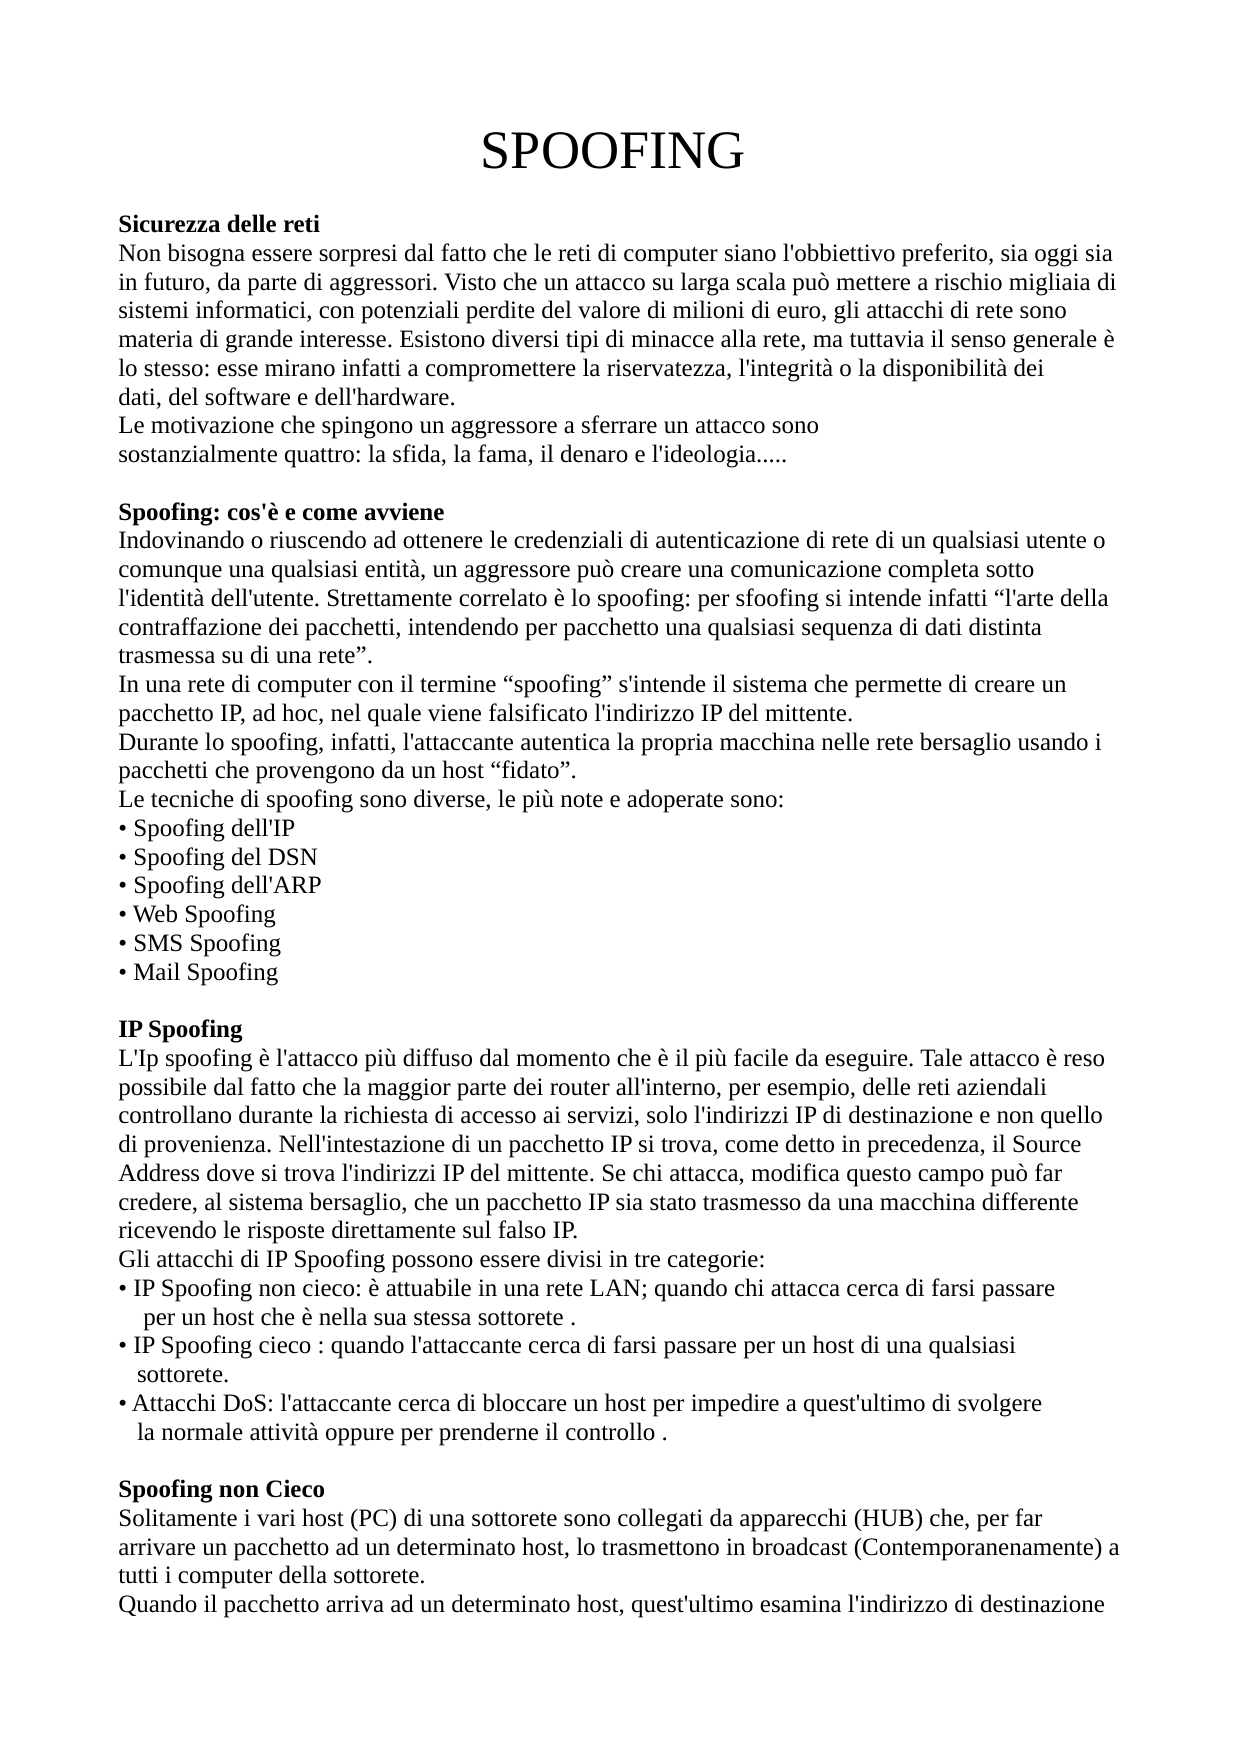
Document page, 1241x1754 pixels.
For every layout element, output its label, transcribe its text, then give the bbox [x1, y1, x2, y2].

text • Spoofing dell'IP [118, 813, 1122, 842]
text credere, al sistema bersaglio, che un pacchetto IP sia stato trasmesso da una macchina differente [118, 1187, 1122, 1215]
text Spoofing non Cieco [118, 1474, 1122, 1503]
text di provenienza. Nell'intestazione di un pacchetto IP si trova, come detto in precedenza, il Source [118, 1129, 1122, 1158]
text • Spoofing dell'ARP [118, 870, 1122, 899]
text pacchetti che provengono da un host “fidato”. [118, 755, 1122, 784]
text L'Ip spoofing è l'attacco più diffuso dal momento che è il più facile da eseguire. Tale attacco è reso [118, 1043, 1122, 1072]
text • Spoofing del DSN [118, 842, 1122, 870]
text sottorete. [118, 1359, 1122, 1388]
text controllano durante la richiesta di accesso ai servizi, solo l'indirizzi IP di destinazione e non quello [118, 1100, 1122, 1129]
text Le motivazione che spingono un aggressore a sferrare un attacco sono [118, 410, 1122, 439]
text Quando il pacchetto arriva ad un determinato host, quest'ultimo esamina l'indirizzo di destinazione [118, 1589, 1122, 1618]
text • Attacchi DoS: l'attaccante cerca di bloccare un host per impedire a quest'ultimo di svolgere [118, 1388, 1122, 1417]
text l'identità dell'utente. Strettamente correlato è lo spoofing: per sfoofing si intende infatti “l'arte della [118, 583, 1122, 612]
text Le tecniche di spoofing sono diverse, le più note e adoperate sono: [118, 784, 1122, 813]
text • Web Spoofing [118, 899, 1122, 928]
text comunque una qualsiasi entità, un aggressore può creare una comunicazione completa sotto [118, 554, 1122, 583]
text lo stesso: esse mirano infatti a compromettere la riservatezza, l'integrità o la disponibilità dei [118, 353, 1122, 382]
text trasmessa su di una rete”. [118, 640, 1122, 669]
text • IP Spoofing cieco : quando l'attaccante cerca di farsi passare per un host di una qualsiasi [118, 1330, 1122, 1359]
text possibile dal fatto che la maggior parte dei router all'interno, per esempio, delle reti aziendali [118, 1072, 1122, 1100]
text Indovinando o riuscendo ad ottenere le credenziali di autenticazione di rete di un qualsiasi utente o [118, 525, 1122, 554]
text Spoofing: cos'è e come avviene [118, 497, 1122, 525]
text Durante lo spoofing, infatti, l'attaccante autentica la propria macchina nelle rete bersaglio usando i [118, 727, 1122, 755]
text per un host che è nella sua stessa sottorete . [118, 1302, 1122, 1330]
text SPOOFING [118, 118, 1122, 180]
text dati, del software e dell'hardware. [118, 382, 1122, 410]
text Non bisogna essere sorpresi dal fatto che le reti di computer siano l'obbiettivo preferito, sia oggi sia [118, 238, 1122, 267]
text Solitamente i vari host (PC) di una sottorete sono collegati da apparecchi (HUB) che, per far arrivare un pacchetto ad un determinato host, lo trasmettono in broadcast (Contemporanenamente) a tutti i computer della sottorete. [118, 1503, 1122, 1589]
text sostanzialmente quattro: la sfida, la fama, il denaro e l'ideologia..... [118, 439, 1122, 468]
text Gli attacchi di IP Spoofing possono essere divisi in tre categorie: [118, 1244, 1122, 1273]
text sistemi informatici, con potenziali perdite del valore di milioni di euro, gli attacchi di rete sono [118, 295, 1122, 324]
text IP Spoofing [118, 1014, 1122, 1043]
text materia di grande interesse. Esistono diversi tipi di minacce alla rete, ma tuttavia il senso generale è [118, 324, 1122, 353]
text ricevendo le risposte direttamente sul falso IP. [118, 1215, 1122, 1244]
text Address dove si trova l'indirizzi IP del mittente. Se chi attacca, modifica questo campo può far [118, 1158, 1122, 1187]
text la normale attività oppure per prenderne il controllo . [118, 1417, 1122, 1445]
text • SMS Spoofing [118, 928, 1122, 957]
text • IP Spoofing non cieco: è attuabile in una rete LAN; quando chi attacca cerca di farsi passare [118, 1273, 1122, 1302]
text Sicurezza delle reti [118, 209, 1122, 238]
text in futuro, da parte di aggressori. Visto che un attacco su larga scala può mettere a rischio migliaia di [118, 267, 1122, 295]
text • Mail Spoofing [118, 957, 1122, 985]
text In una rete di computer con il termine “spoofing” s'intende il sistema che permette di creare un pacchetto IP, ad hoc, nel quale viene falsificato l'indirizzo IP del mittente. [118, 669, 1122, 727]
text contraffazione dei pacchetti, intendendo per pacchetto una qualsiasi sequenza di dati distinta [118, 612, 1122, 640]
